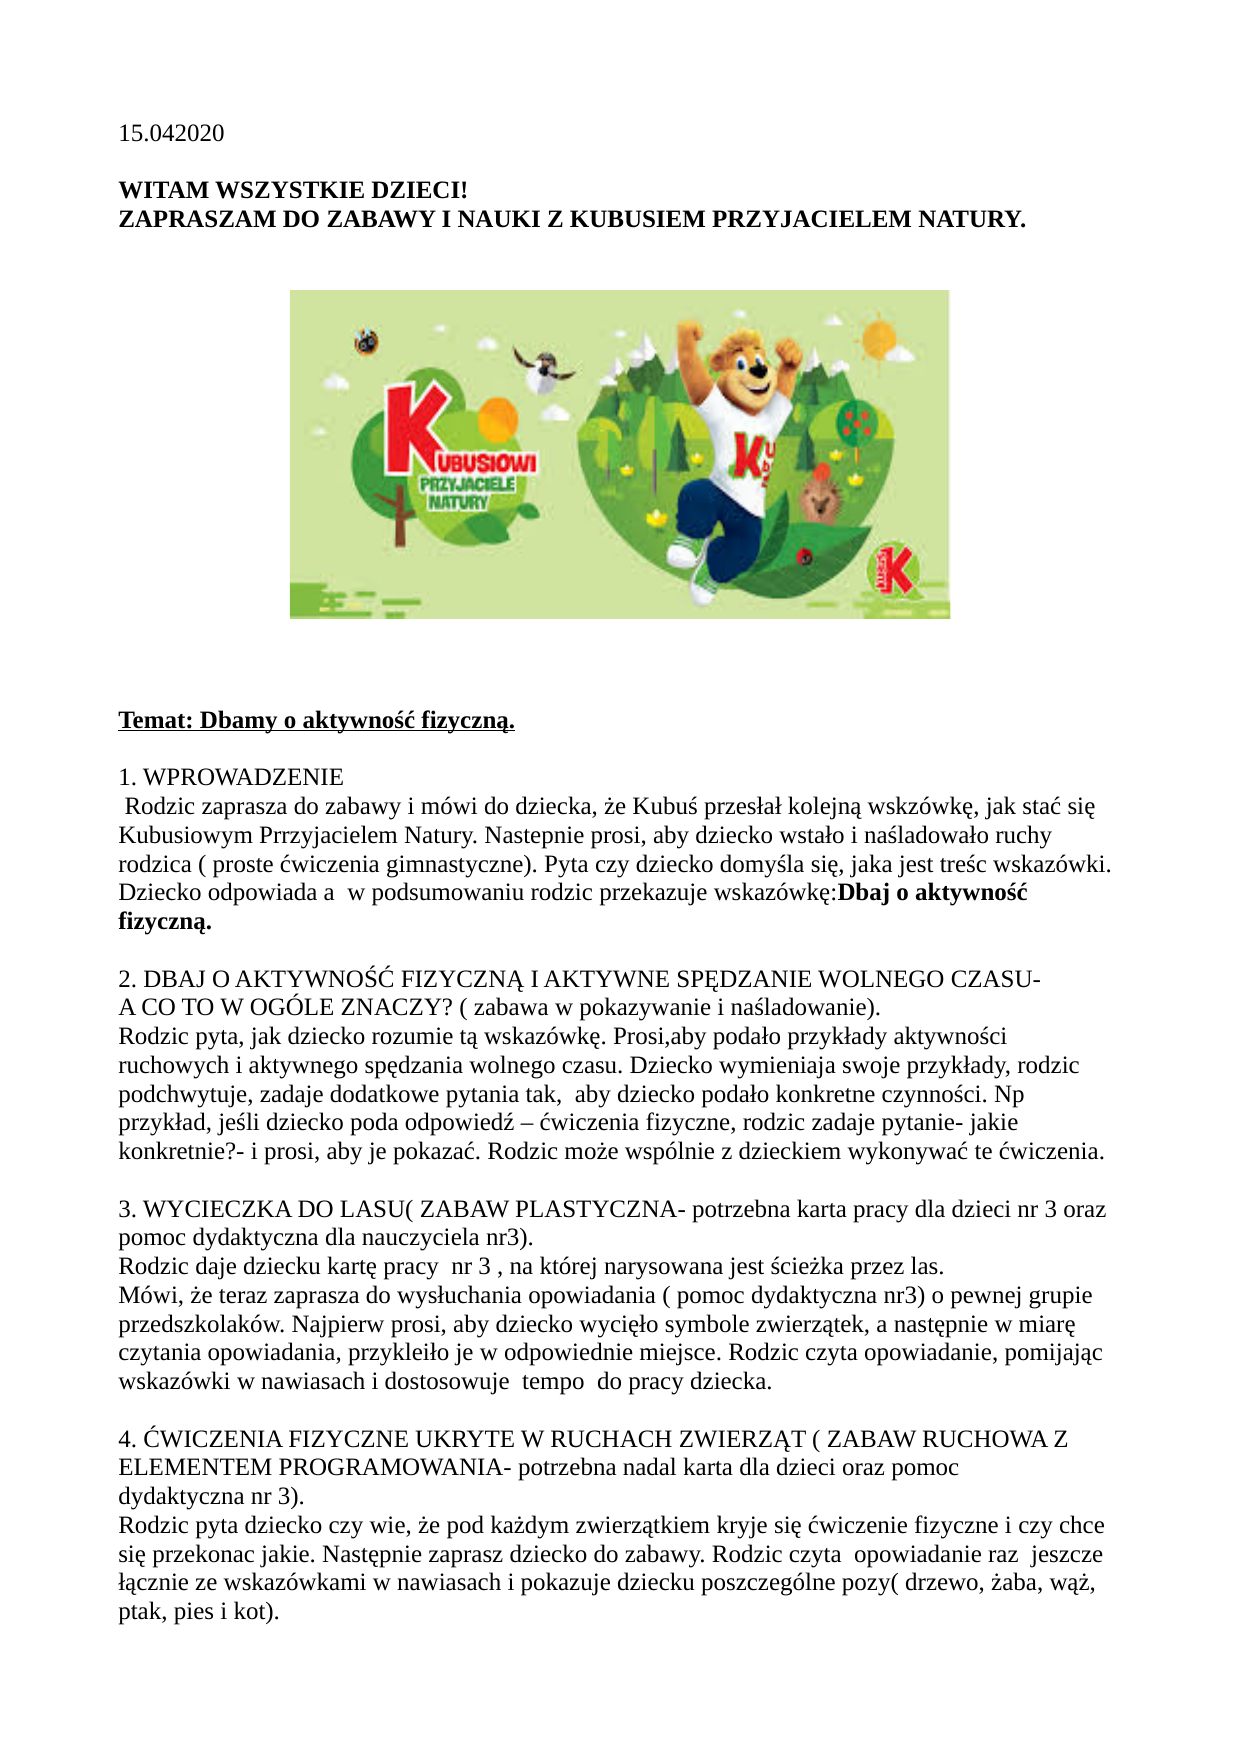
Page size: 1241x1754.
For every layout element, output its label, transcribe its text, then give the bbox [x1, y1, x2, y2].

text 3. WYCIECZKA DO LASU( ZABAW PLASTYCZNA- potrzebna karta pracy dla dzieci nr 3 oraz pomoc dydaktyczna dla nauczyciela nr3). [118, 1194, 1122, 1251]
text 1. WPROWADZENIE [118, 762, 1122, 791]
text dydaktyczna nr 3). [118, 1481, 1122, 1510]
text Temat: Dbamy o aktywność fizyczną. [118, 705, 1122, 734]
text WITAM WSZYSTKIE DZIECI! [118, 176, 1122, 204]
text Dziecko odpowiada a w podsumowaniu rodzic przekazuje wskazówkę:Dbaj o aktywność [118, 877, 1122, 906]
text Mówi, że teraz zaprasza do wysłuchania opowiadania ( pomoc dydaktyczna nr3) o pewnej grupie przedszkolaków. Najpierw prosi, aby dziecko wycięło symbole zwierzątek, a następnie w miarę czytania opowiadania, przykleiło je w odpowiednie miejsce. Rodzic czyta opowiadanie, pomijając wskazówki w nawiasach i dostosowuje tempo do pracy dziecka. [118, 1280, 1122, 1395]
text A CO TO W OGÓLE ZNACZY? ( zabawa w pokazywanie i naśladowanie). [118, 992, 1122, 1021]
text Rodzic pyta dziecko czy wie, że pod każdym zwierzątkiem kryje się ćwiczenie fizyczne i czy chce się przekonac jakie. Następnie zaprasz dziecko do zabawy. Rodzic czyta opowiadanie raz jeszcze [118, 1510, 1122, 1567]
text Rodzic zaprasza do zabawy i mówi do dziecka, że Kubuś przesłał kolejną wskzówkę, jak stać się Kubusiowym Prrzyjacielem Natury. Nastepnie prosi, aby dziecko wstało i naśladowało ruchy rodzica ( proste ćwiczenia gimnastyczne). Pyta czy dziecko domyśla się, jaka jest treśc wskazówki. [118, 791, 1122, 877]
picture [289, 290, 951, 619]
text Rodzic daje dziecku kartę pracy nr 3 , na której narysowana jest ścieżka przez las. [118, 1251, 1122, 1280]
text ZAPRASZAM DO ZABAWY I NAUKI Z KUBUSIEM PRZYJACIELEM NATURY. [118, 204, 1122, 233]
text 2. DBAJ O AKTYWNOŚĆ FIZYCZNĄ I AKTYWNE SPĘDZANIE WOLNEGO CZASU- [118, 964, 1122, 992]
text fizyczną. [118, 906, 1122, 935]
text 15.042020 [118, 118, 1122, 147]
text łącznie ze wskazówkami w nawiasach i pokazuje dziecku poszczególne pozy( drzewo, żaba, wąż, ptak, pies i kot). [118, 1567, 1122, 1625]
text 4. ĆWICZENIA FIZYCZNE UKRYTE W RUCHACH ZWIERZĄT ( ZABAW RUCHOWA Z ELEMENTEM PROGRAMOWANIA- potrzebna nadal karta dla dzieci oraz pomoc [118, 1424, 1122, 1481]
text Rodzic pyta, jak dziecko rozumie tą wskazówkę. Prosi,aby podało przykłady aktywności ruchowych i aktywnego spędzania wolnego czasu. Dziecko wymieniaja swoje przykłady, rodzic podchwytuje, zadaje dodatkowe pytania tak, aby dziecko podało konkretne czynności. Np przykład, jeśli dziecko poda odpowiedź – ćwiczenia fizyczne, rodzic zadaje pytanie- jakie konkretnie?- i prosi, aby je pokazać. Rodzic może wspólnie z dzieckiem wykonywać te ćwiczenia. [118, 1021, 1122, 1165]
